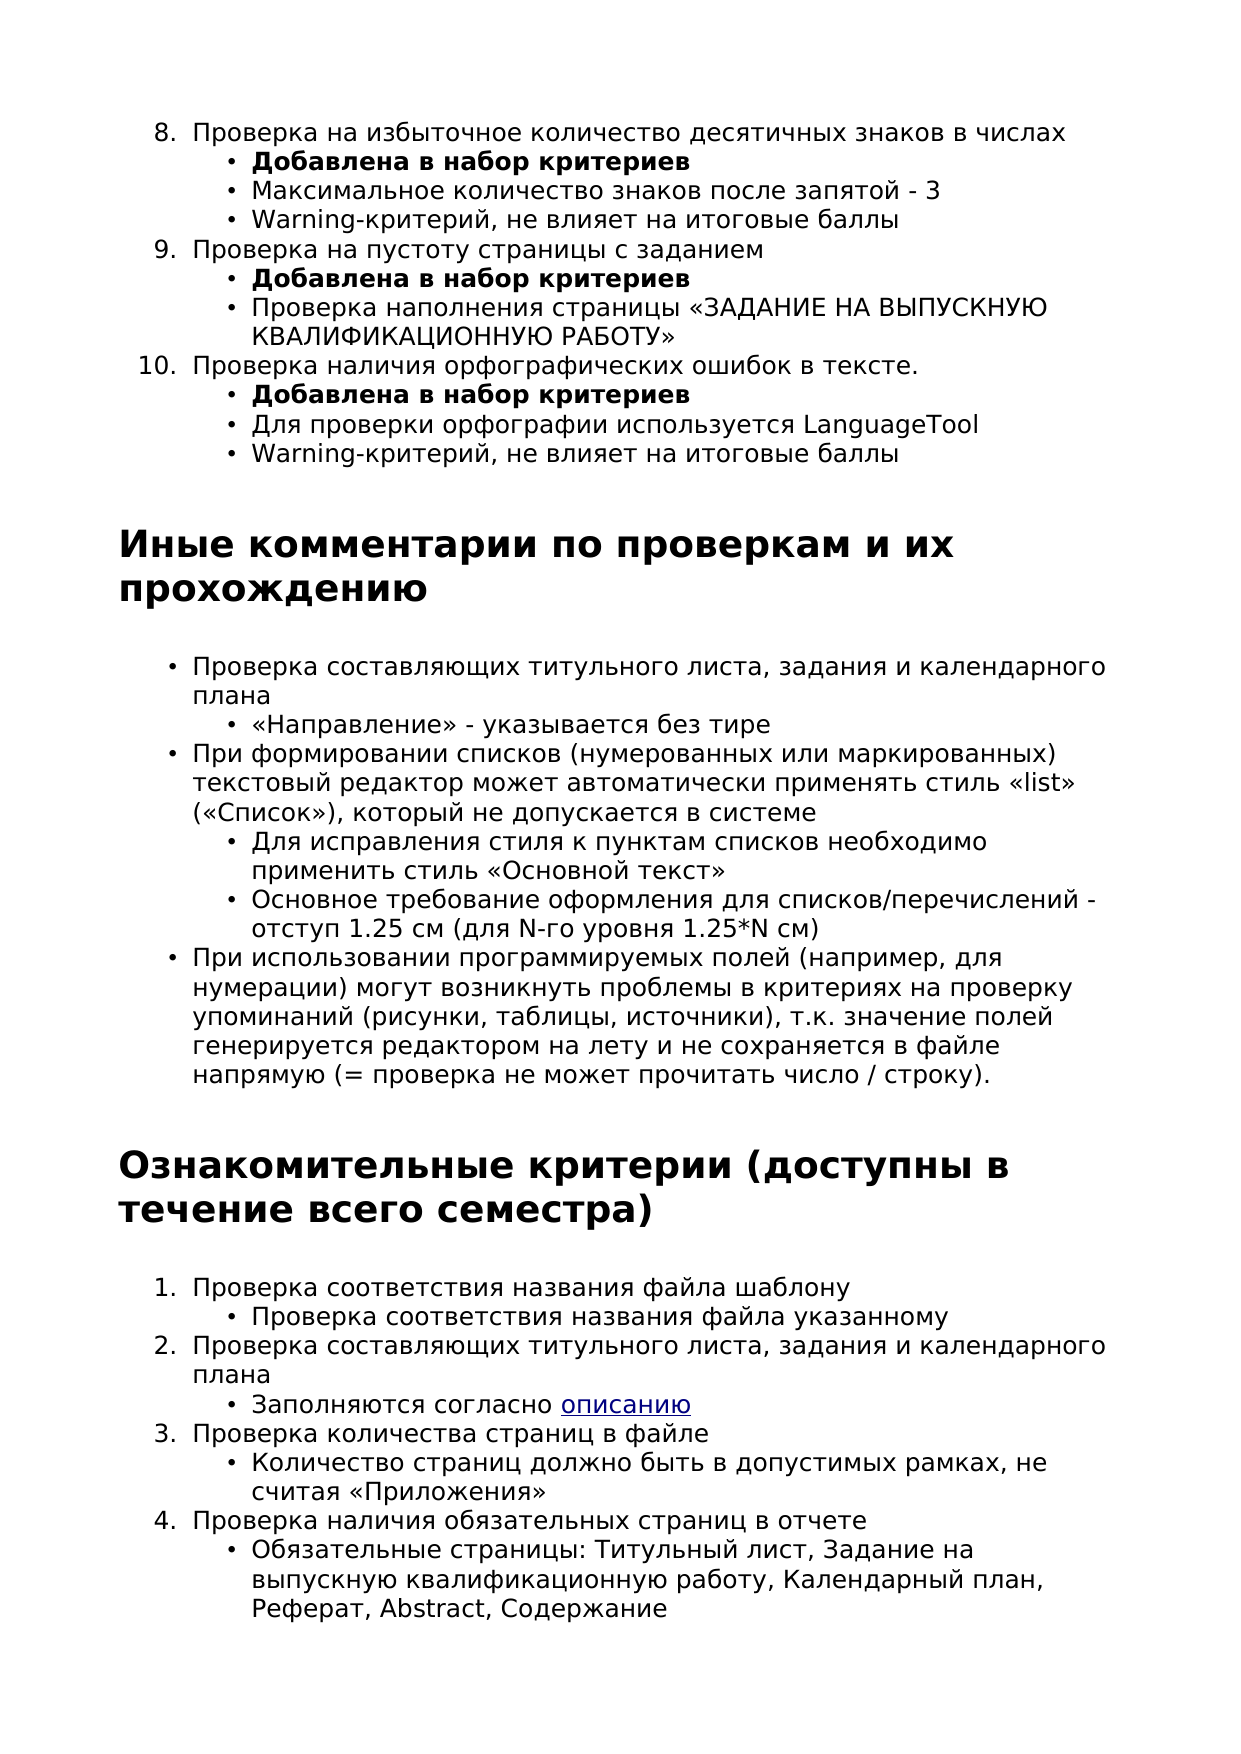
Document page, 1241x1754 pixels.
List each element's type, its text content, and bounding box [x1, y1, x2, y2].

list Основное требование оформления для списков/перечислений - отступ 1.25 см (для N-го уровня 1.25*N см) [236, 885, 1122, 943]
list Проверка соответствия названия файла указанному [236, 1302, 1122, 1331]
list Добавлена в набор критериев [236, 264, 1122, 293]
list Обязательные страницы: Титульный лист, Задание на выпускную квалификационную работу, Календарный план, Реферат, Abstract, Cодержание [236, 1536, 1122, 1623]
list Проверка составляющих титульного листа, задания и календарного плана [177, 652, 1122, 710]
list Для проверки орфографии используется LanguageTool [236, 410, 1122, 439]
list Проверка на пустоту страницы с заданием [177, 235, 1122, 264]
list Заполняются согласно описанию [236, 1390, 1122, 1419]
list Проверка наличия орфографических ошибок в тексте. [177, 351, 1122, 381]
list Проверка наполнения страницы «ЗАДАНИЕ НА ВЫПУСКНУЮ КВАЛИФИКАЦИОННУЮ РАБОТУ» [236, 293, 1122, 351]
list Для исправления стиля к пунктам списков необходимо применить стиль «Основной текст» [236, 827, 1122, 885]
list Количество страниц должно быть в допустимых рамках, не считая «Приложения» [236, 1448, 1122, 1506]
list Проверка количества страниц в файле [177, 1419, 1122, 1448]
list При формировании списков (нумерованных или маркированных) текстовый редактор может автоматически применять стиль «list» («Список»), который не допускается в системе [177, 739, 1122, 827]
list Warning-критерий, не влияет на итоговые баллы [236, 206, 1122, 235]
subtitle Ознакомительные критерии (доступны в течение всего семестра) [118, 1144, 1122, 1231]
list Проверка на избыточное количество десятичных знаков в числах [177, 118, 1122, 147]
subtitle Иные комментарии по проверкам и их прохождению [118, 523, 1122, 610]
list Максимальное количество знаков после запятой - 3 [236, 176, 1122, 206]
list Проверка наличия обязательных страниц в отчете [177, 1506, 1122, 1536]
list При использовании программируемых полей (например, для нумерации) могут возникнуть проблемы в критериях на проверку упоминаний (рисунки, таблицы, источники), т.к. значение полей генерируется редактором на лету и не сохраняется в файле напрямую (= проверка не может прочитать число / строку). [177, 943, 1122, 1089]
list «Направление» - указывается без тире [236, 710, 1122, 739]
list Warning-критерий, не влияет на итоговые баллы [236, 439, 1122, 468]
list Проверка составляющих титульного листа, задания и календарного плана [177, 1331, 1122, 1390]
list Добавлена в набор критериев [236, 381, 1122, 410]
list Добавлена в набор критериев [236, 147, 1122, 176]
list Проверка соответствия названия файла шаблону [177, 1273, 1122, 1302]
